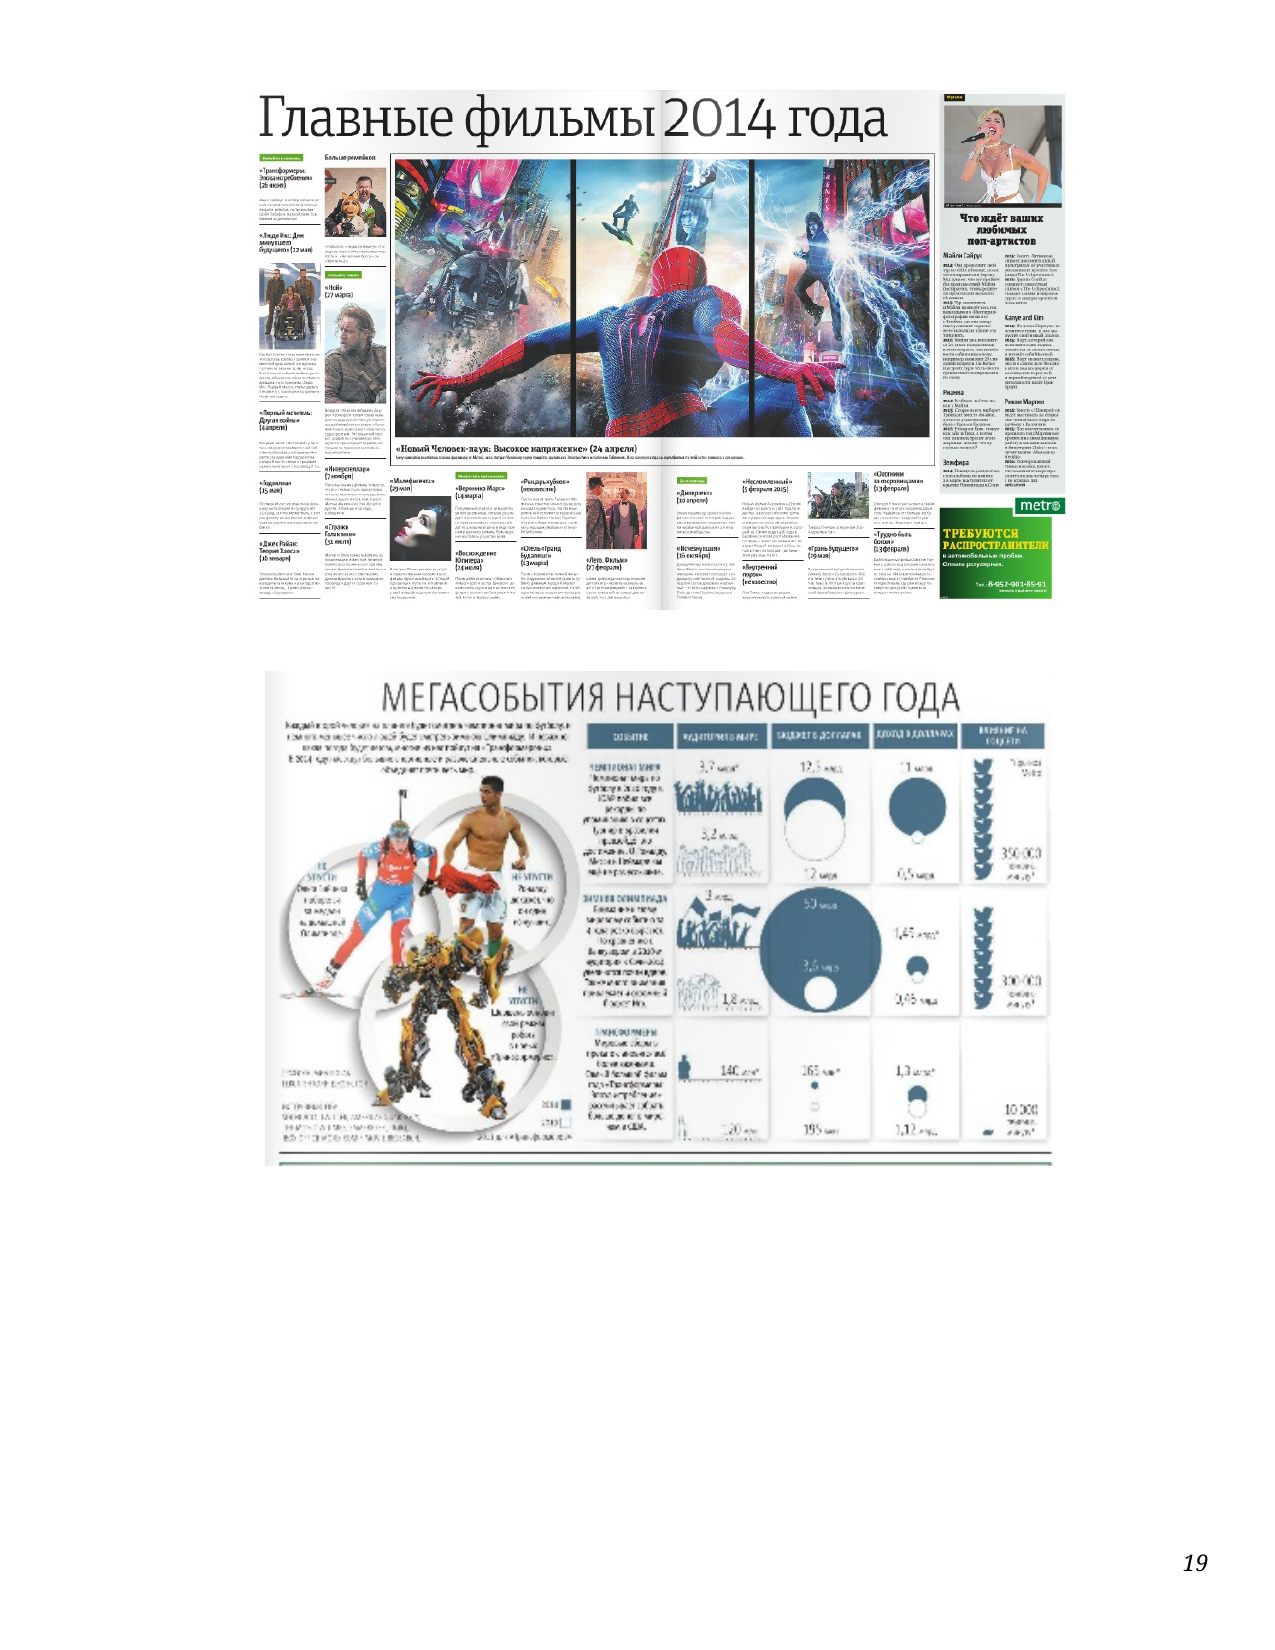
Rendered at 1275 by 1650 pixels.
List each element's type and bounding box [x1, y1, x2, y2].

picture [264, 671, 1065, 1166]
picture [253, 90, 1076, 610]
